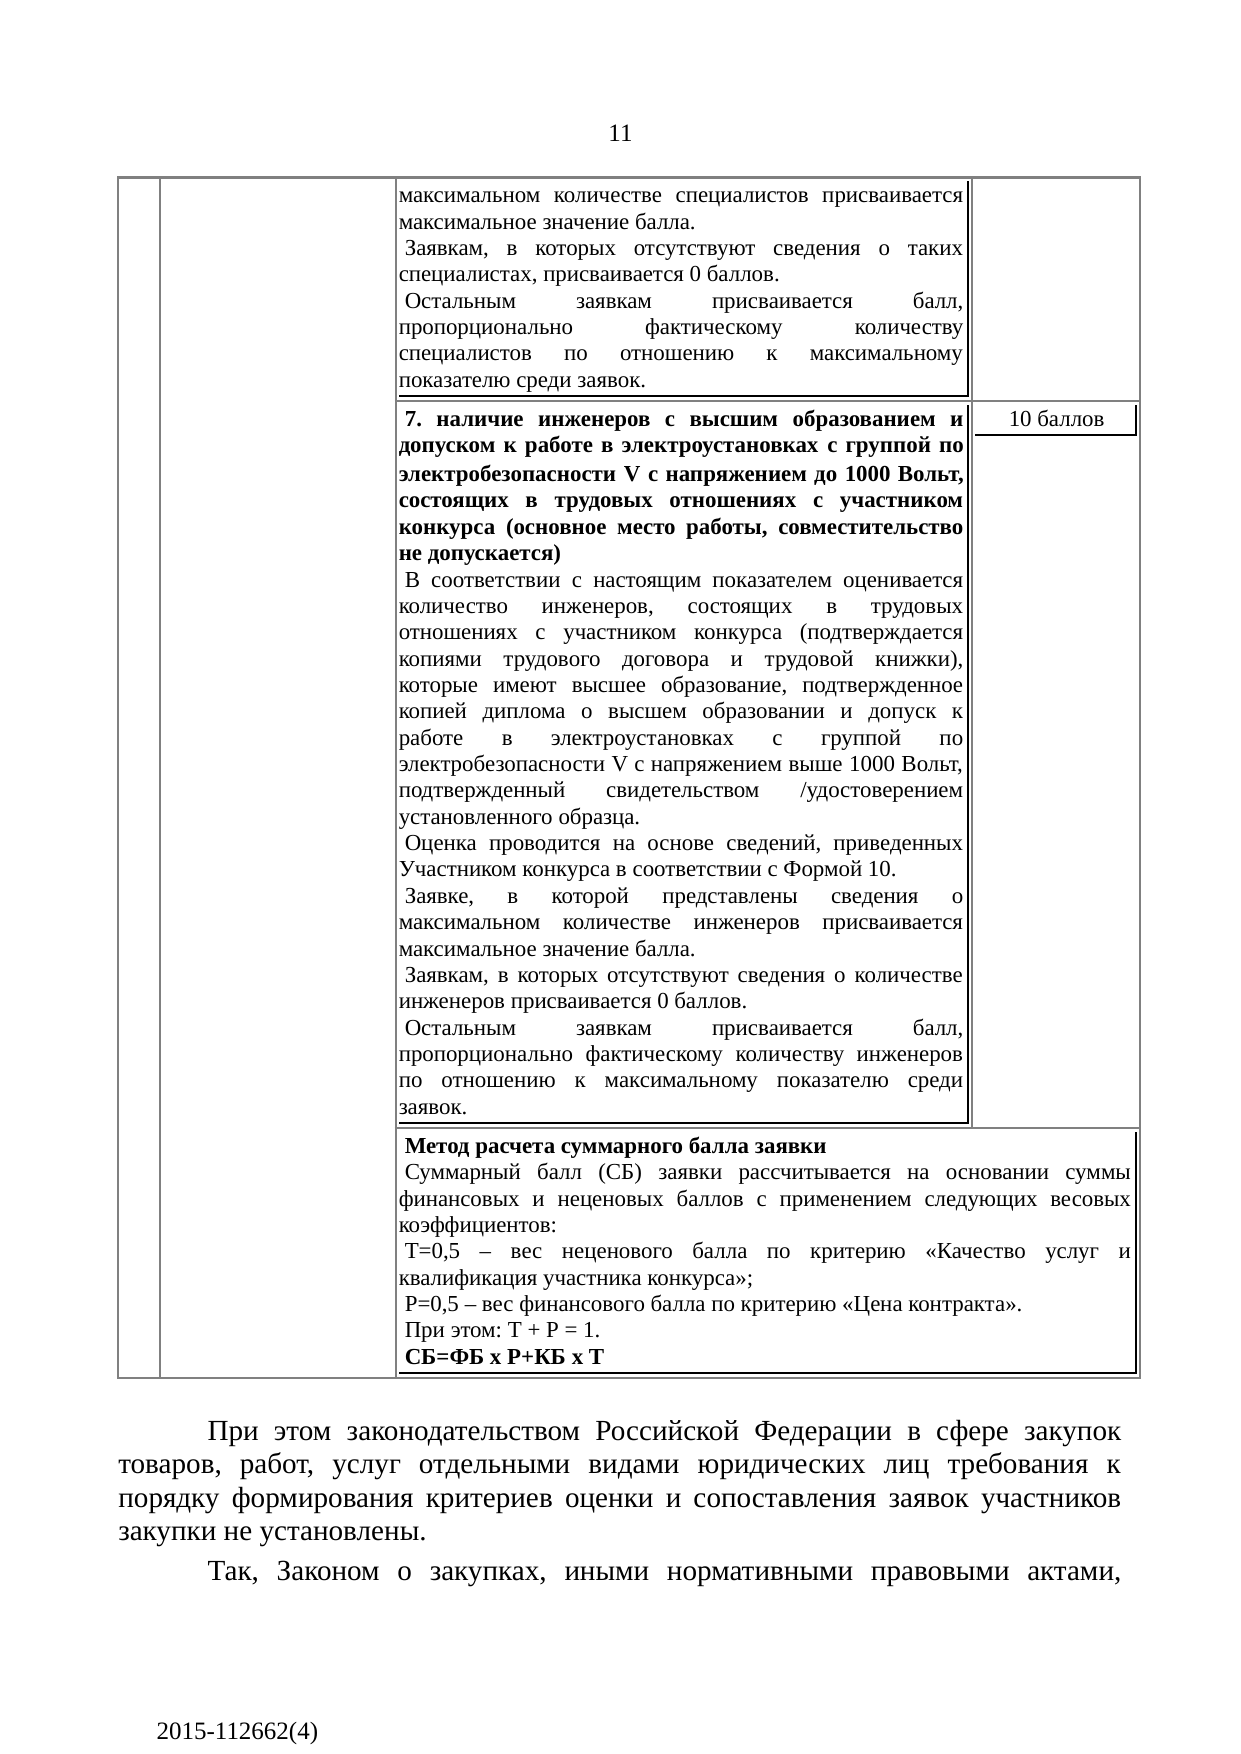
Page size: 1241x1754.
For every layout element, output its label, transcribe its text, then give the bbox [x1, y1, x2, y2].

text При этом законодательством Российской Федерации в сфере закупок товаров, работ, услуг отдельными видами юридических лиц требования к порядку формирования критериев оценки и сопоставления заявок участников закупки не установлены. [118, 1413, 1122, 1547]
table_cell 10 баллов [973, 402, 1139, 1127]
table_cell 7. наличие инженеров с высшим образованием и допуском к работе в электроустановках с группой по электробезопасности V с напряжением до 1000 Вольт, состоящих в трудовых отношениях с участником конкурса (основное место работы, совместительство не допускается) В соответствии с настоящим показателем оценивается количество инженеров, состоящих в трудовых отношениях с участником конкурса (подтверждается копиями трудового договора и трудовой книжки), которые имеют высшее образование, подтвержденное копией диплома о высшем образовании и допуск к работе в электроустановках с группой по электробезопасности V с напряжением выше 1000 Вольт, подтвержденный свидетельством /удостоверением установленного образца. Оценка проводится на основе сведений, приведенных Участником конкурса в соответствии с Формой 10. Заявке, в которой представлены сведения о максимальном количестве инженеров присваивается максимальное значение балла. Заявкам, в которых отсутствуют сведения о количестве инженеров присваивается 0 баллов. Остальным заявкам присваивается балл, пропорционально фактическому количеству инженеров по отношению к максимальному показателю среди заявок. [397, 402, 971, 1127]
table_cell [161, 179, 395, 1377]
table_cell Метод расчета суммарного балла заявки Суммарный балл (СБ) заявки рассчитывается на основании суммы финансовых и неценовых баллов с применением следующих весовых коэффициентов: Т=0,5 – вес неценового балла по критерию «Качество услуг и квалификация участника конкурса»; Р=0,5 – вес финансового балла по критерию «Цена контракта». При этом: Т + Р = 1. СБ=ФБ х Р+КБ х Т [397, 1129, 1139, 1377]
table_cell [973, 179, 1139, 400]
text Так, Законом о закупках, иными нормативными правовыми актами, [118, 1553, 1122, 1586]
table_cell максимальном количестве специалистов присваивается максимальное значение балла. Заявкам, в которых отсутствуют сведения о таких специалистах, присваивается 0 баллов. Остальным заявкам присваивается балл, пропорционально фактическому количеству специалистов по отношению к максимальному показателю среди заявок. [397, 179, 971, 400]
table_cell [119, 179, 159, 1377]
